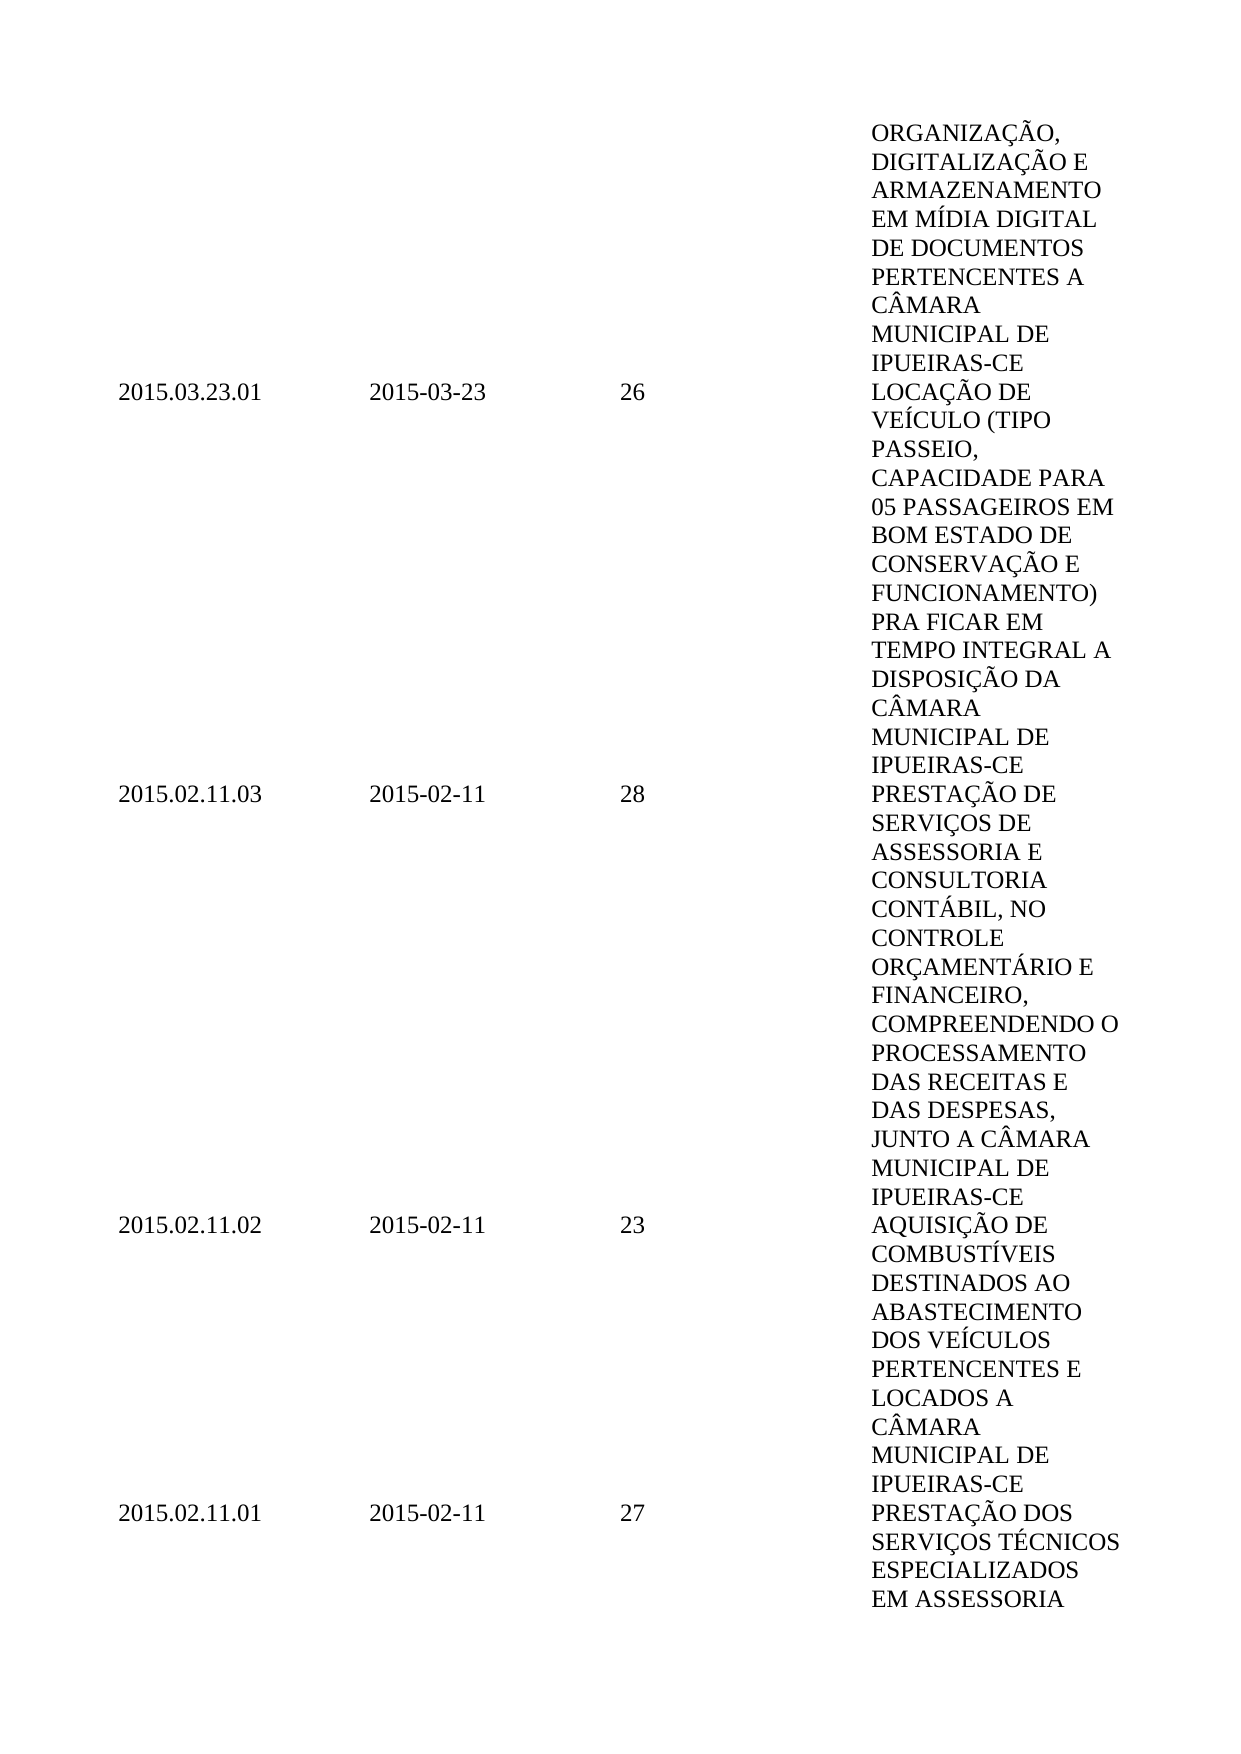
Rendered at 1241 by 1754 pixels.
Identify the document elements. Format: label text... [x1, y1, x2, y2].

table_cell 2015.03.23.01 [118, 377, 369, 779]
table_cell LOCAÇÃO DE VEÍCULO (TIPO PASSEIO, CAPACIDADE PARA 05 PASSAGEIROS EM BOM ESTADO DE CONSERVAÇÃO E FUNCIONAMENTO) PRA FICAR EM TEMPO INTEGRAL A DISPOSIÇÃO DA CÂMARA MUNICIPAL DE IPUEIRAS-CE [871, 377, 1122, 779]
table_cell 2015.02.11.02 [118, 1211, 369, 1498]
table_cell 2015-02-11 [369, 1498, 620, 1613]
table_cell 26 [620, 377, 871, 779]
table_cell 2015-02-11 [369, 779, 620, 1211]
table_cell [620, 118, 871, 377]
table_cell 27 [620, 1498, 871, 1613]
table_cell 28 [620, 779, 871, 1211]
table_cell PRESTAÇÃO DE SERVIÇOS DE ASSESSORIA E CONSULTORIA CONTÁBIL, NO CONTROLE ORÇAMENTÁRIO E FINANCEIRO, COMPREENDENDO O PROCESSAMENTO DAS RECEITAS E DAS DESPESAS, JUNTO A CÂMARA MUNICIPAL DE IPUEIRAS-CE [871, 779, 1122, 1211]
table_cell ORGANIZAÇÃO, DIGITALIZAÇÃO E ARMAZENAMENTO EM MÍDIA DIGITAL DE DOCUMENTOS PERTENCENTES A CÂMARA MUNICIPAL DE IPUEIRAS-CE [871, 118, 1122, 377]
table_cell 2015.02.11.01 [118, 1498, 369, 1613]
table_cell 23 [620, 1211, 871, 1498]
table_cell AQUISIÇÃO DE COMBUSTÍVEIS DESTINADOS AO ABASTECIMENTO DOS VEÍCULOS PERTENCENTES E LOCADOS A CÂMARA MUNICIPAL DE IPUEIRAS-CE [871, 1211, 1122, 1498]
table_cell 2015-03-23 [369, 377, 620, 779]
table_cell 2015.02.11.03 [118, 779, 369, 1211]
table_cell [369, 118, 620, 377]
table_cell PRESTAÇÃO DOS SERVIÇOS TÉCNICOS ESPECIALIZADOS EM ASSESSORIA [871, 1498, 1122, 1613]
table_cell 2015-02-11 [369, 1211, 620, 1498]
table_cell [118, 118, 369, 377]
